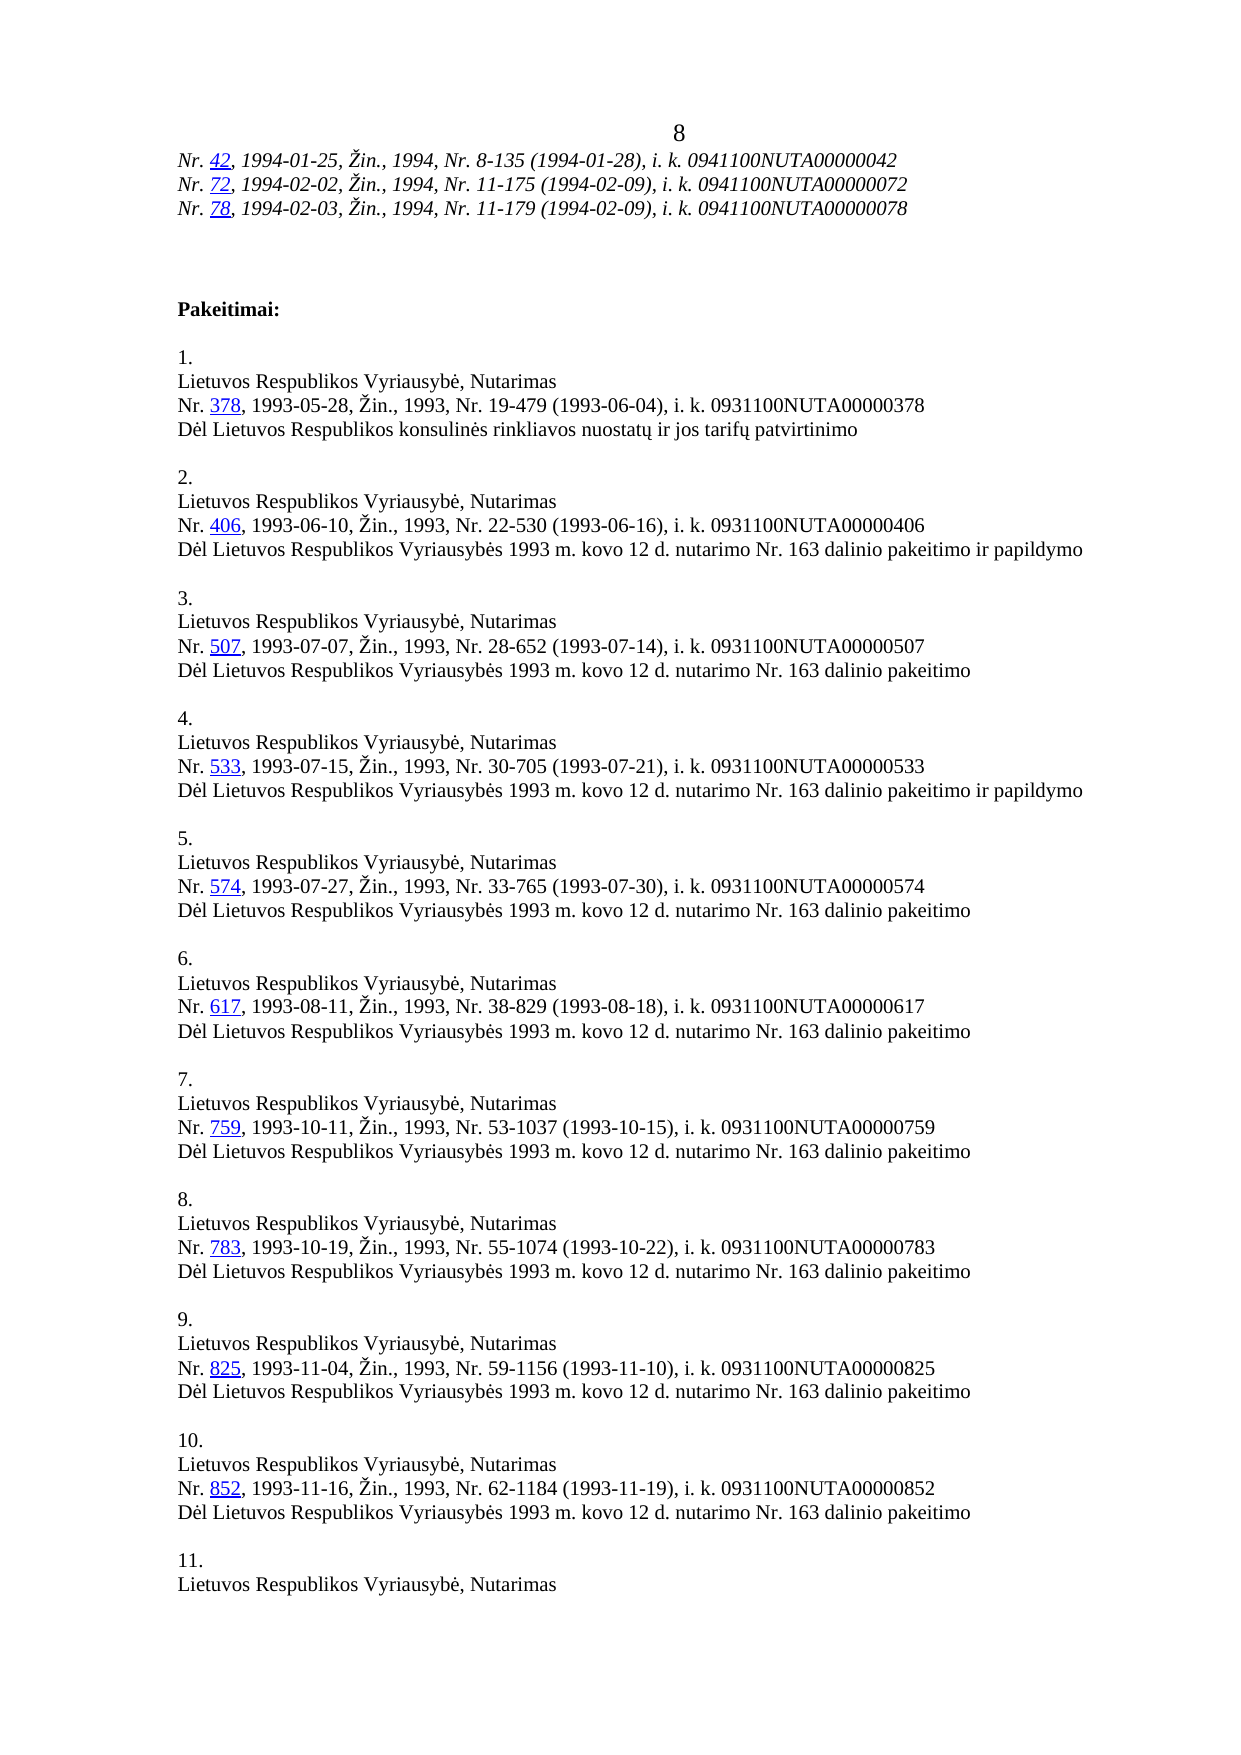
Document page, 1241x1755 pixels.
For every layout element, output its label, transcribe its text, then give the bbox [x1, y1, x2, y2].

text Nr. 42, 1994-01-25, Žin., 1994, Nr. 8-135 (1994-01-28), i. k. 0941100NUTA00000042 [177, 148, 1181, 172]
text Dėl Lietuvos Respublikos konsulinės rinkliavos nuostatų ir jos tarifų patvirtinimo [177, 417, 1181, 441]
text 5. [177, 826, 1181, 850]
text Dėl Lietuvos Respublikos Vyriausybės 1993 m. kovo 12 d. nutarimo Nr. 163 dalinio pakeitimo ir papildymo [177, 778, 1181, 802]
text Dėl Lietuvos Respublikos Vyriausybės 1993 m. kovo 12 d. nutarimo Nr. 163 dalinio pakeitimo [177, 658, 1181, 682]
text Lietuvos Respublikos Vyriausybė, Nutarimas [177, 1572, 1181, 1596]
text 7. [177, 1067, 1181, 1091]
text Dėl Lietuvos Respublikos Vyriausybės 1993 m. kovo 12 d. nutarimo Nr. 163 dalinio pakeitimo [177, 1139, 1181, 1163]
text Lietuvos Respublikos Vyriausybė, Nutarimas [177, 1331, 1181, 1355]
text Lietuvos Respublikos Vyriausybė, Nutarimas [177, 730, 1181, 754]
text 1. [177, 345, 1181, 369]
text 6. [177, 946, 1181, 970]
text Pakeitimai: [177, 297, 1181, 321]
text Nr. 574, 1993-07-27, Žin., 1993, Nr. 33-765 (1993-07-30), i. k. 0931100NUTA00000574 [177, 874, 1181, 898]
text Lietuvos Respublikos Vyriausybė, Nutarimas [177, 1452, 1181, 1476]
text 4. [177, 706, 1181, 730]
text Dėl Lietuvos Respublikos Vyriausybės 1993 m. kovo 12 d. nutarimo Nr. 163 dalinio pakeitimo [177, 1500, 1181, 1524]
text Lietuvos Respublikos Vyriausybė, Nutarimas [177, 1091, 1181, 1115]
text 8. [177, 1187, 1181, 1211]
text 9. [177, 1307, 1181, 1331]
text Lietuvos Respublikos Vyriausybė, Nutarimas [177, 970, 1181, 994]
text Lietuvos Respublikos Vyriausybė, Nutarimas [177, 1211, 1181, 1235]
text Nr. 406, 1993-06-10, Žin., 1993, Nr. 22-530 (1993-06-16), i. k. 0931100NUTA00000406 [177, 513, 1181, 537]
text Nr. 78, 1994-02-03, Žin., 1994, Nr. 11-179 (1994-02-09), i. k. 0941100NUTA00000078 [177, 196, 1181, 220]
text Nr. 783, 1993-10-19, Žin., 1993, Nr. 55-1074 (1993-10-22), i. k. 0931100NUTA00000783 [177, 1235, 1181, 1259]
text Lietuvos Respublikos Vyriausybė, Nutarimas [177, 609, 1181, 633]
text Nr. 72, 1994-02-02, Žin., 1994, Nr. 11-175 (1994-02-09), i. k. 0941100NUTA00000072 [177, 172, 1181, 196]
text Nr. 507, 1993-07-07, Žin., 1993, Nr. 28-652 (1993-07-14), i. k. 0931100NUTA00000507 [177, 633, 1181, 658]
text Dėl Lietuvos Respublikos Vyriausybės 1993 m. kovo 12 d. nutarimo Nr. 163 dalinio pakeitimo [177, 1018, 1181, 1043]
text Dėl Lietuvos Respublikos Vyriausybės 1993 m. kovo 12 d. nutarimo Nr. 163 dalinio pakeitimo [177, 1259, 1181, 1283]
text Lietuvos Respublikos Vyriausybė, Nutarimas [177, 489, 1181, 513]
text Dėl Lietuvos Respublikos Vyriausybės 1993 m. kovo 12 d. nutarimo Nr. 163 dalinio pakeitimo ir papildymo [177, 537, 1181, 561]
text Dėl Lietuvos Respublikos Vyriausybės 1993 m. kovo 12 d. nutarimo Nr. 163 dalinio pakeitimo [177, 898, 1181, 922]
text Nr. 533, 1993-07-15, Žin., 1993, Nr. 30-705 (1993-07-21), i. k. 0931100NUTA00000533 [177, 754, 1181, 778]
text Nr. 852, 1993-11-16, Žin., 1993, Nr. 62-1184 (1993-11-19), i. k. 0931100NUTA00000852 [177, 1476, 1181, 1500]
text 10. [177, 1428, 1181, 1452]
text 3. [177, 585, 1181, 609]
text Nr. 759, 1993-10-11, Žin., 1993, Nr. 53-1037 (1993-10-15), i. k. 0931100NUTA00000759 [177, 1115, 1181, 1139]
text Nr. 378, 1993-05-28, Žin., 1993, Nr. 19-479 (1993-06-04), i. k. 0931100NUTA00000378 [177, 393, 1181, 417]
text Nr. 825, 1993-11-04, Žin., 1993, Nr. 59-1156 (1993-11-10), i. k. 0931100NUTA00000825 [177, 1355, 1181, 1379]
text Nr. 617, 1993-08-11, Žin., 1993, Nr. 38-829 (1993-08-18), i. k. 0931100NUTA00000617 [177, 994, 1181, 1018]
text 11. [177, 1548, 1181, 1572]
text Dėl Lietuvos Respublikos Vyriausybės 1993 m. kovo 12 d. nutarimo Nr. 163 dalinio pakeitimo [177, 1379, 1181, 1403]
text Lietuvos Respublikos Vyriausybė, Nutarimas [177, 369, 1181, 393]
text 2. [177, 465, 1181, 489]
text Lietuvos Respublikos Vyriausybė, Nutarimas [177, 850, 1181, 874]
